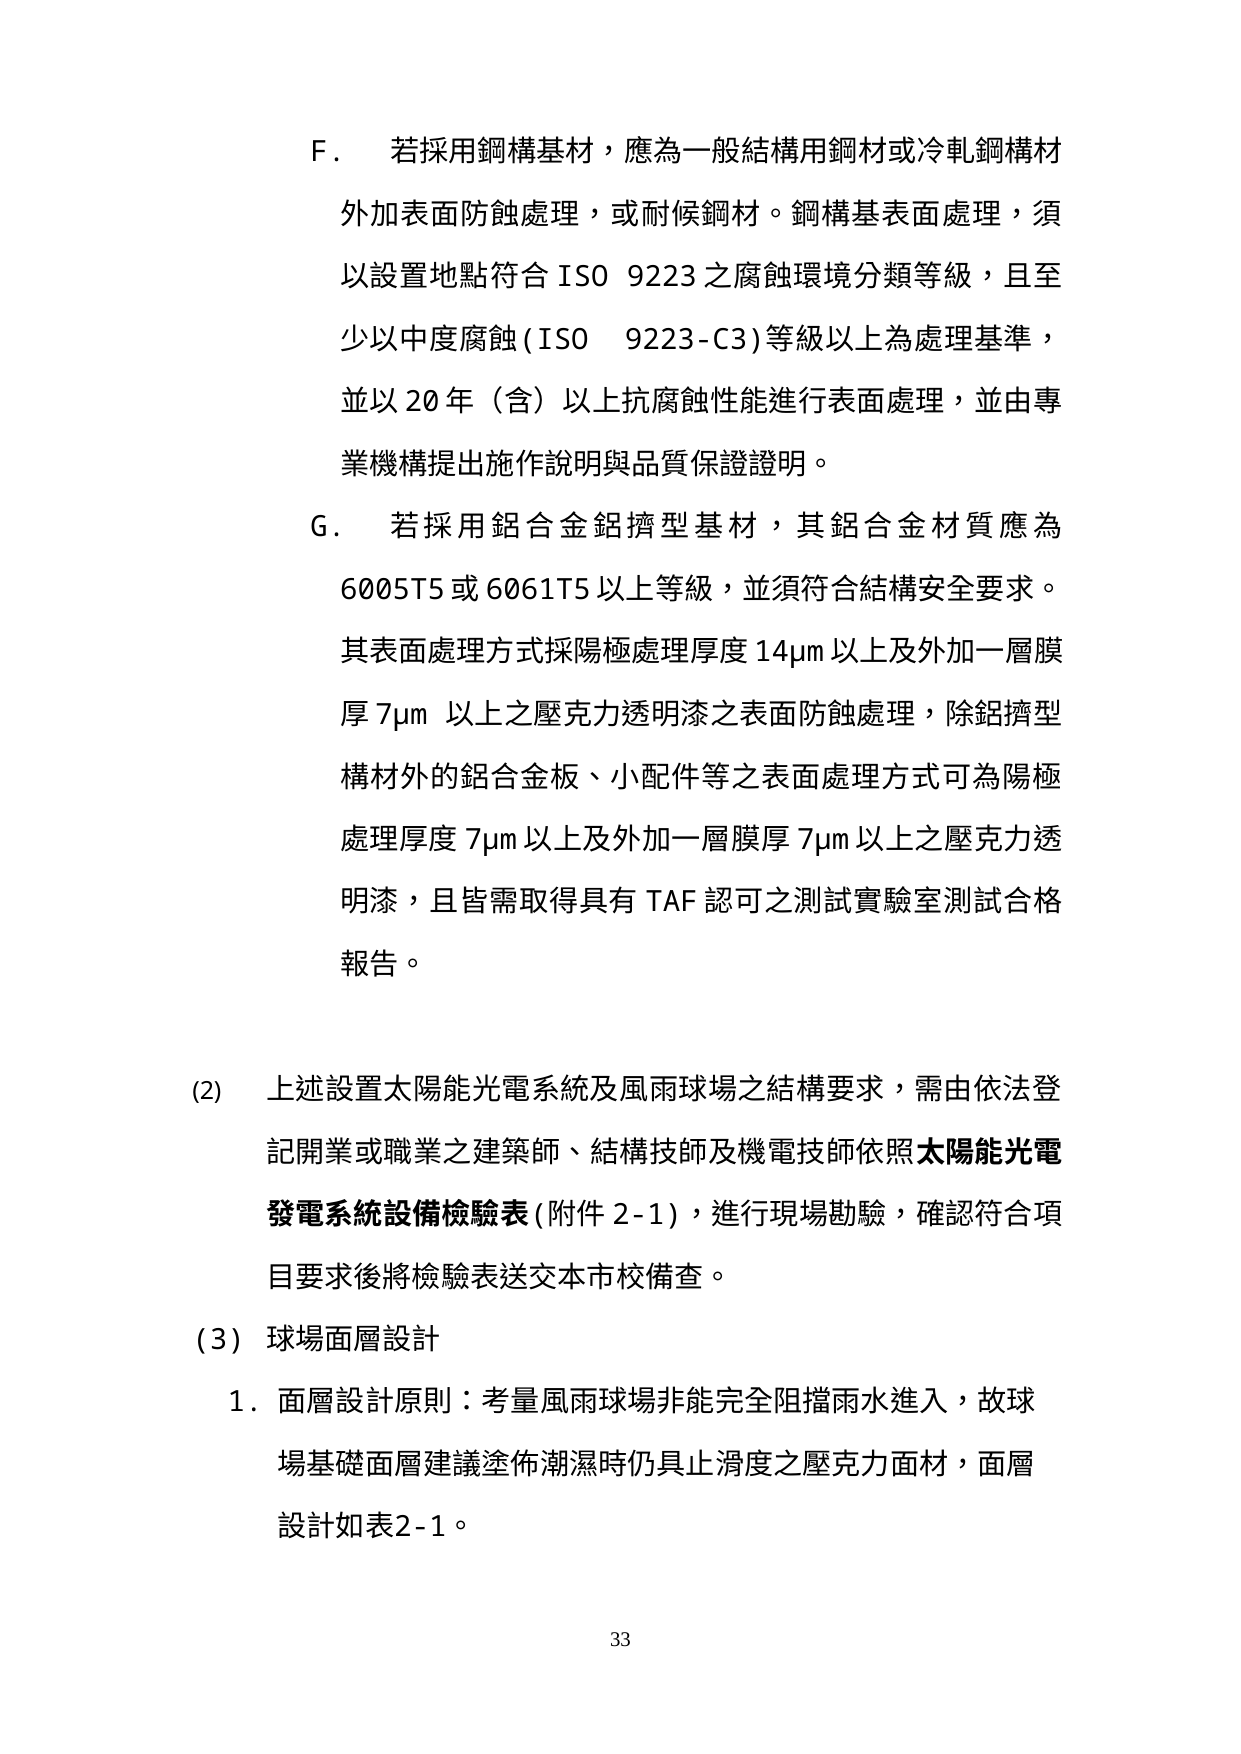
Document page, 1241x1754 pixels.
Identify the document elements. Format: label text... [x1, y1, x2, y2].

list 若採用鋼構基材，應為一般結構用鋼材或冷軋鋼構材外加表面防蝕處理，或耐候鋼材。鋼構基表面處理，須以設置地點符合ISO 9223之腐蝕環境分類等級，且至少以中度腐蝕(ISO 9223-C3)等級以上為處理基準，並以20年（含）以上抗腐蝕性能進行表面處理，並由專業機構提出施作說明與品質保證證明。 [310, 108, 1063, 483]
list 球場面層設計 [192, 1295, 1063, 1358]
list 面層設計原則：考量風雨球場非能完全阻擋雨水進入，故球場基礎面層建議塗佈潮濕時仍具止滑度之壓克力面材，面層設計如表2-1。 [227, 1358, 1063, 1545]
list 上述設置太陽能光電系統及風雨球場之結構要求，需由依法登記開業或職業之建築師、結構技師及機電技師依照太陽能光電發電系統設備檢驗表(附件2-1)，進行現場勘驗，確認符合項目要求後將檢驗表送交本市校備查。 [192, 1045, 1063, 1295]
list 若採用鋁合金鋁擠型基材，其鋁合金材質應為6005T5或6061T5以上等級，並須符合結構安全要求。其表面處理方式採陽極處理厚度14µm以上及外加一層膜厚7µm 以上之壓克力透明漆之表面防蝕處理，除鋁擠型構材外的鋁合金板、小配件等之表面處理方式可為陽極處理厚度7µm以上及外加一層膜厚7µm以上之壓克力透明漆，且皆需取得具有TAF認可之測試實驗室測試合格報告。 [310, 483, 1063, 983]
